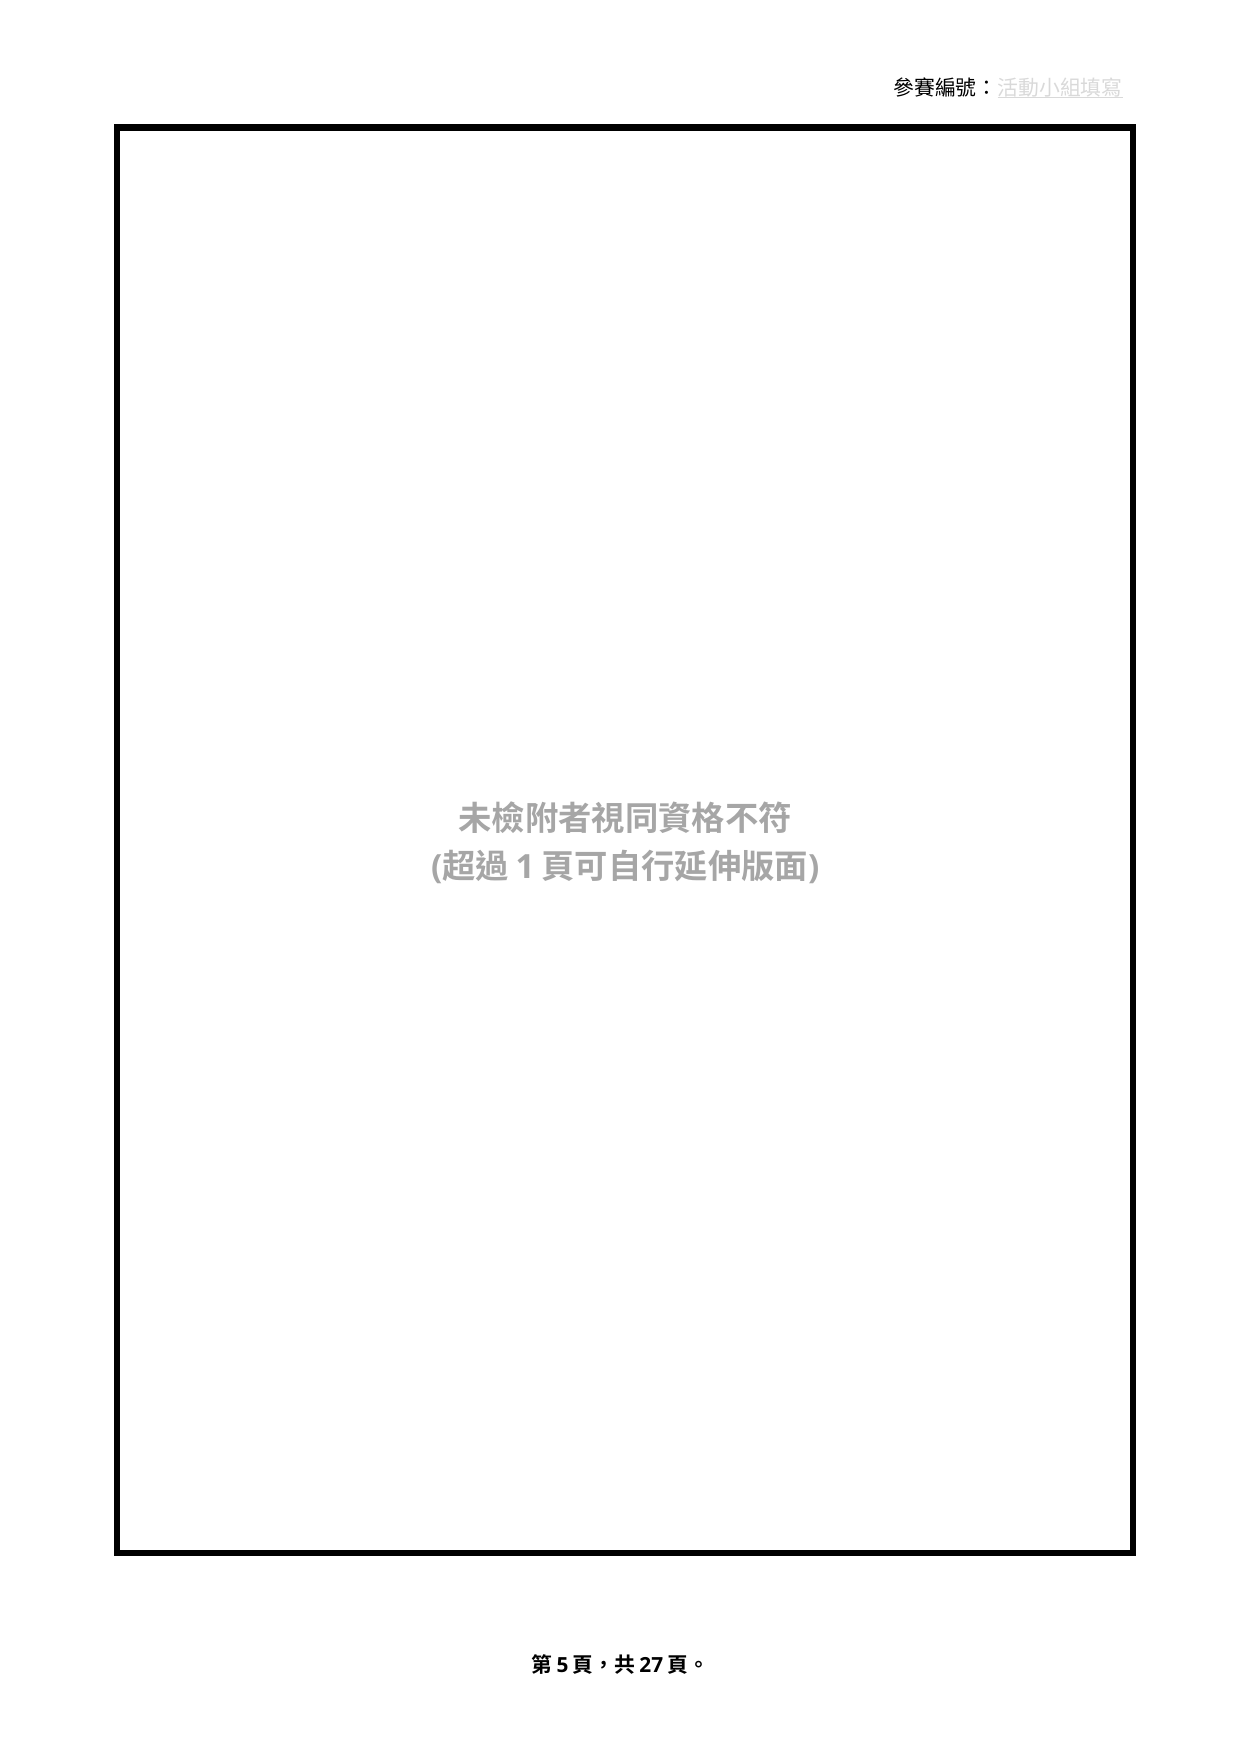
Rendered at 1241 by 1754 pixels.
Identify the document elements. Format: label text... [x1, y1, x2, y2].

table_cell 未檢附者視同資格不符 (超過1頁可自行延伸版面) [120, 131, 1130, 1550]
